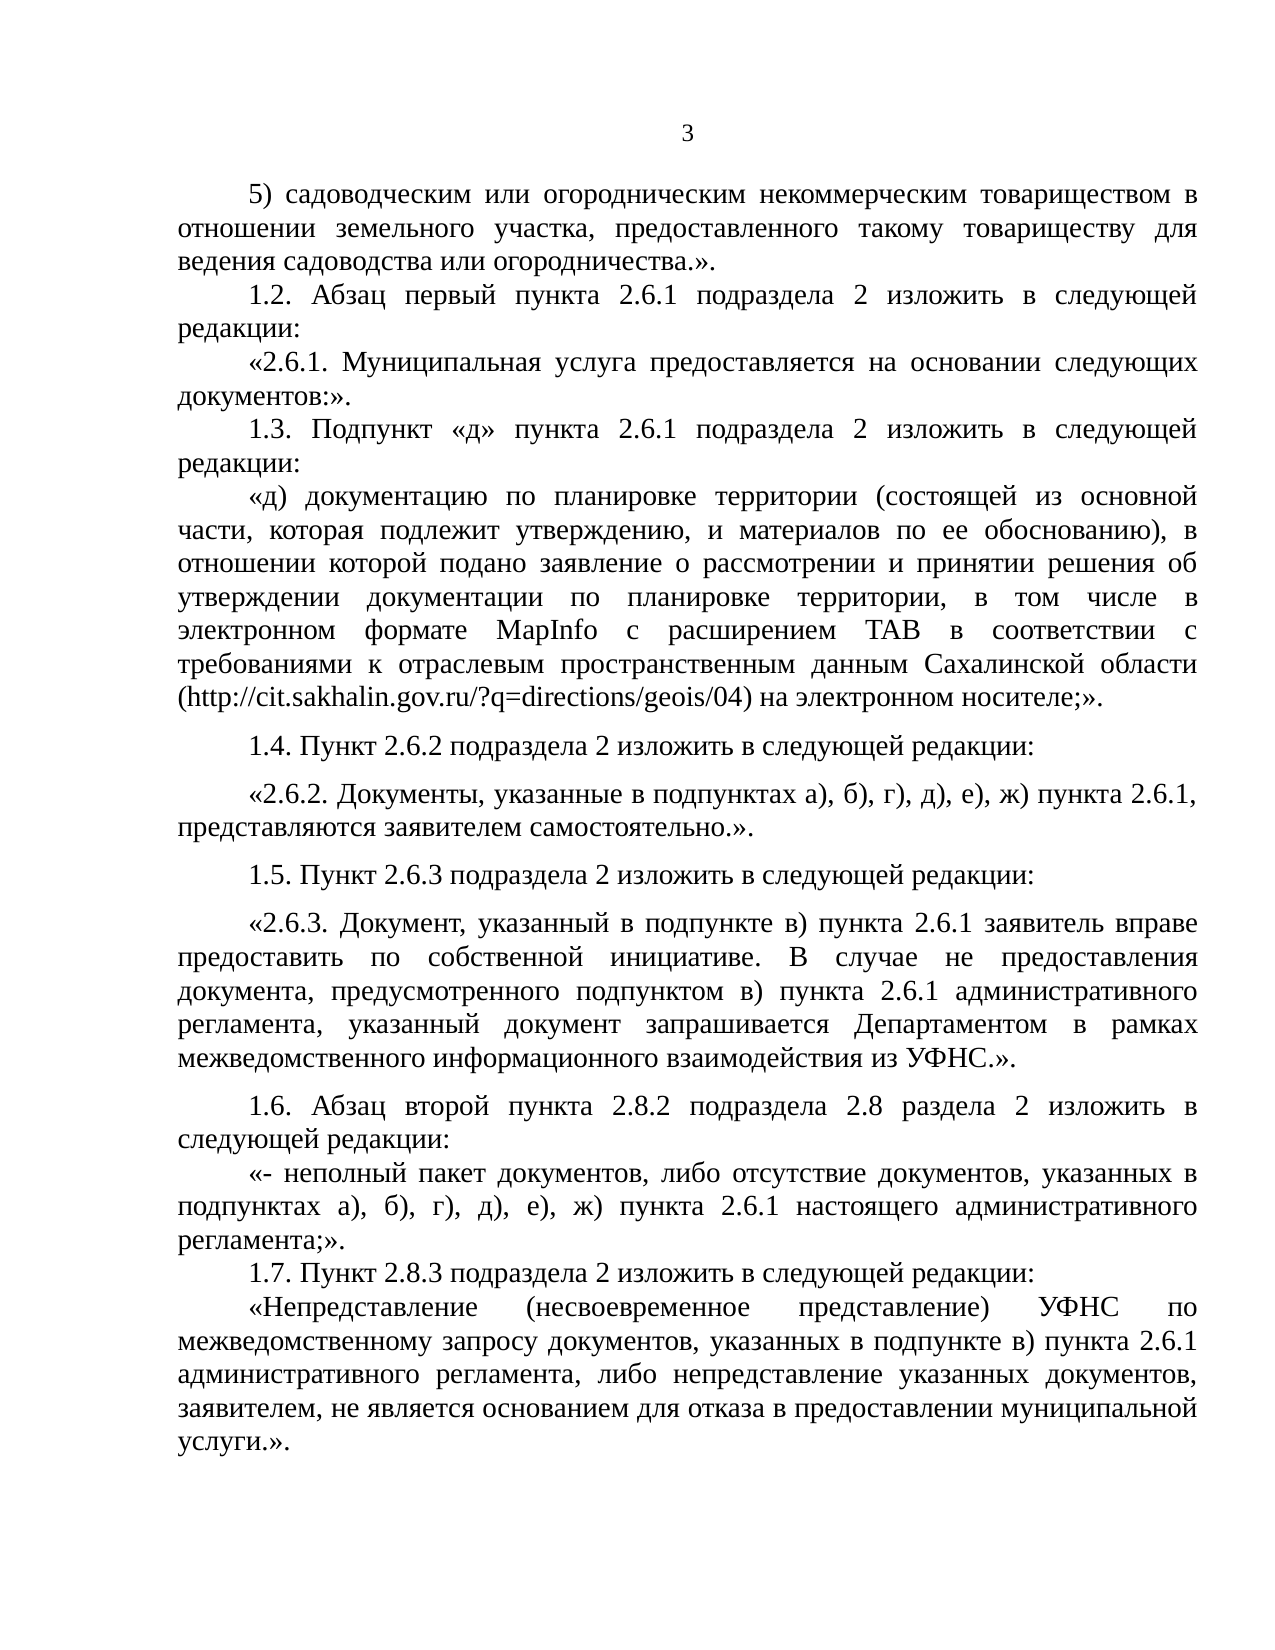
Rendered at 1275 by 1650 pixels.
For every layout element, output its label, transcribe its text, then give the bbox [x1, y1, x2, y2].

text 1.5. Пункт 2.6.3 подраздела 2 изложить в следующей редакции: [177, 858, 1198, 891]
text «- неполный пакет документов, либо отсутствие документов, указанных в подпунктах а), б), г), д), е), ж) пункта 2.6.1 настоящего административного регламента;». [177, 1155, 1198, 1256]
text «2.6.3. Документ, указанный в подпункте в) пункта 2.6.1 заявитель вправе предоставить по собственной инициативе. В случае не предоставления документа, предусмотренного подпунктом в) пункта 2.6.1 административного регламента, указанный документ запрашивается Департаментом в рамках межведомственного информационного взаимодействия из УФНС.». [177, 906, 1198, 1073]
text 5) садоводческим или огородническим некоммерческим товариществом в отношении земельного участка, предоставленного такому товариществу для ведения садоводства или огородничества.». [177, 177, 1198, 277]
text «д) документацию по планировке территории (состоящей из основной части, которая подлежит утверждению, и материалов по ее обоснованию), в отношении которой подано заявление о рассмотрении и принятии решения об утверждении документации по планировке территории, в том числе в электронном формате MapInfo с расширением TAB в соответствии с требованиями к отраслевым пространственным данным Сахалинской области (http://cit.sakhalin.gov.ru/?q=directions/geois/04) на электронном носителе;». [177, 478, 1198, 713]
text 1.6. Абзац второй пункта 2.8.2 подраздела 2.8 раздела 2 изложить в следующей редакции: [177, 1088, 1198, 1155]
text 1.2. Абзац первый пункта 2.6.1 подраздела 2 изложить в следующей редакции: [177, 277, 1198, 344]
text 1.7. Пункт 2.8.3 подраздела 2 изложить в следующей редакции: [177, 1256, 1198, 1289]
text «2.6.2. Документы, указанные в подпунктах а), б), г), д), е), ж) пункта 2.6.1, представляются заявителем самостоятельно.». [177, 776, 1198, 843]
text 1.3. Подпункт «д» пункта 2.6.1 подраздела 2 изложить в следующей редакции: [177, 411, 1198, 478]
text «Непредставление (несвоевременное представление) УФНС по межведомственному запросу документов, указанных в подпункте в) пункта 2.6.1 административного регламента, либо непредставление указанных документов, заявителем, не является основанием для отказа в предоставлении муниципальной услуги.». [177, 1289, 1198, 1457]
text 1.4. Пункт 2.6.2 подраздела 2 изложить в следующей редакции: [177, 728, 1198, 761]
text «2.6.1. Муниципальная услуга предоставляется на основании следующих документов:». [177, 344, 1198, 411]
